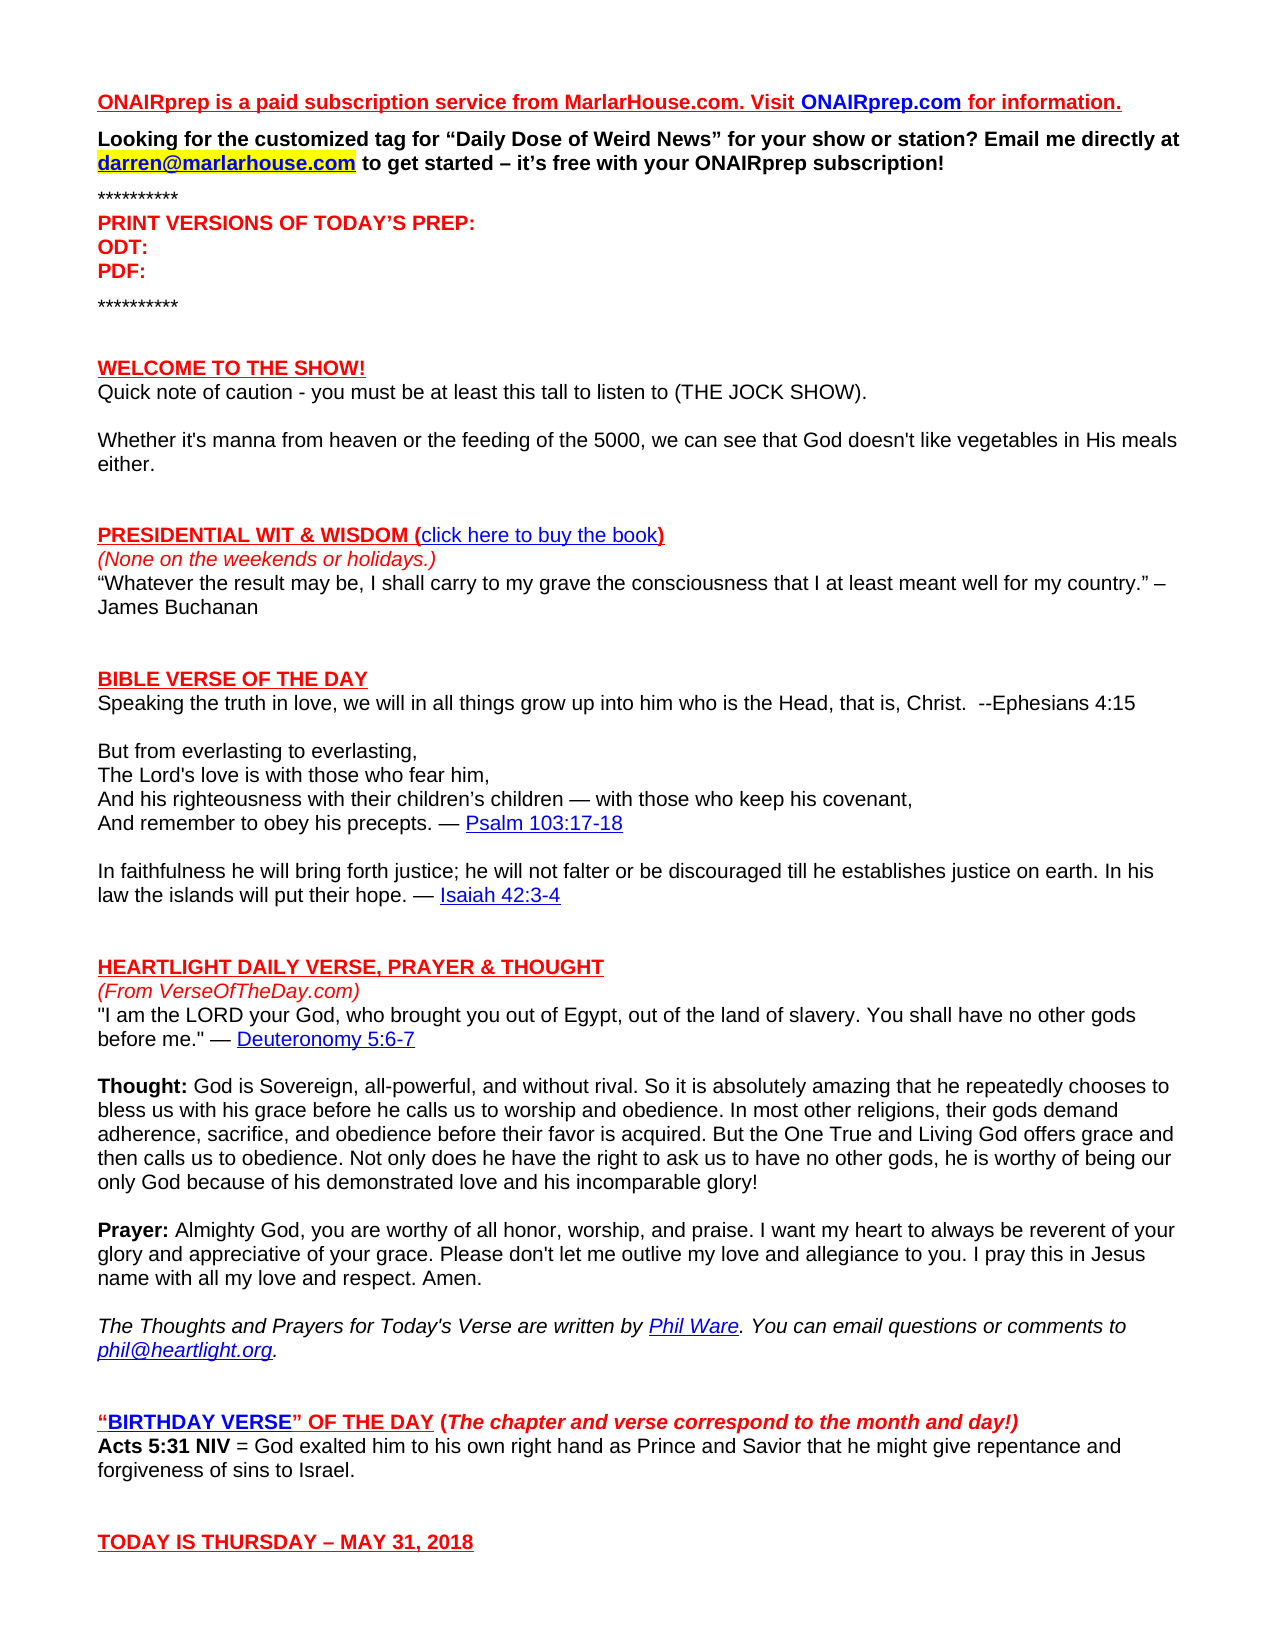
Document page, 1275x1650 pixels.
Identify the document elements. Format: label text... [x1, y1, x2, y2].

text HEARTLIGHT DAILY VERSE, PRAYER & THOUGHT [97, 954, 1185, 978]
text Whether it's manna from heaven or the feeding of the 5000, we can see that God doesn't like vegetables in His meals either. [97, 427, 1185, 475]
text Prayer: Almighty God, you are worthy of all honor, worship, and praise. I want my heart to always be reverent of your glory and appreciative of your grace. Please don't let me outlive my love and allegiance to you. I pray this in Jesus name with all my love and respect. Amen. [97, 1218, 1185, 1290]
text BIBLE VERSE OF THE DAY [97, 667, 1185, 691]
text The Lord's love is with those who fear him, [97, 763, 1185, 787]
text WELCOME TO THE SHOW! [97, 356, 1185, 379]
text And remember to obey his precepts. — Psalm 103:17-18 [97, 811, 1185, 835]
text ONAIRprep is a paid subscription service from MarlarHouse.com. Visit ONAIRprep.com for information. [97, 90, 1185, 114]
text TODAY IS THURSDAY – MAY 31, 2018 [97, 1529, 1185, 1553]
text Acts 5:31 NIV = God exalted him to his own right hand as Prince and Savior that he might give repentance and forgiveness of sins to Israel. [97, 1434, 1185, 1482]
text Speaking the truth in love, we will in all things grow up into him who is the Head, that is, Christ. --Ephesians 4:15 [97, 691, 1185, 715]
text (None on the weekends or holidays.) [97, 547, 1185, 571]
text The Thoughts and Prayers for Today's Verse are written by Phil Ware. You can email questions or comments to phil@heartlight.org. [97, 1314, 1185, 1362]
text Looking for the customized tag for “Daily Dose of Weird News” for your show or station? Email me directly at darren@marlarhouse.com to get started – it’s free with your ONAIRprep subscription! [97, 126, 1185, 174]
text In faithfulness he will bring forth justice; he will not falter or be discouraged till he establishes justice on earth. In his law the islands will put their hope. — Isaiah 42:3-4 [97, 859, 1185, 907]
text “Whatever the result may be, I shall carry to my grave the consciousness that I at least meant well for my country.” – James Buchanan [97, 571, 1185, 619]
text But from everlasting to everlasting, [97, 739, 1185, 763]
text (From VerseOfTheDay.com) [97, 978, 1185, 1002]
text "I am the LORD your God, who brought you out of Egypt, out of the land of slavery. You shall have no other gods before me." — Deuteronomy 5:6-7 [97, 1002, 1185, 1050]
text ********** PRINT VERSIONS OF TODAY’S PREP: ODT: PDF: [97, 187, 1185, 283]
text PRESIDENTIAL WIT & WISDOM (click here to buy the book) [97, 523, 1185, 547]
text “BIRTHDAY VERSE” OF THE DAY (The chapter and verse correspond to the month and day!) [97, 1410, 1185, 1434]
text And his righteousness with their children’s children — with those who keep his covenant, [97, 787, 1185, 811]
text Quick note of caution - you must be at least this tall to listen to (THE JOCK SHOW). [97, 379, 1185, 403]
text ********** [97, 295, 1185, 319]
text Thought: God is Sovereign, all-powerful, and without rival. So it is absolutely amazing that he repeatedly chooses to bless us with his grace before he calls us to worship and obedience. In most other religions, their gods demand adherence, sacrifice, and obedience before their favor is acquired. But the One True and Living God offers grace and then calls us to obedience. Not only does he have the right to ask us to have no other gods, he is worthy of being our only God because of his demonstrated love and his incomparable glory! [97, 1074, 1185, 1194]
